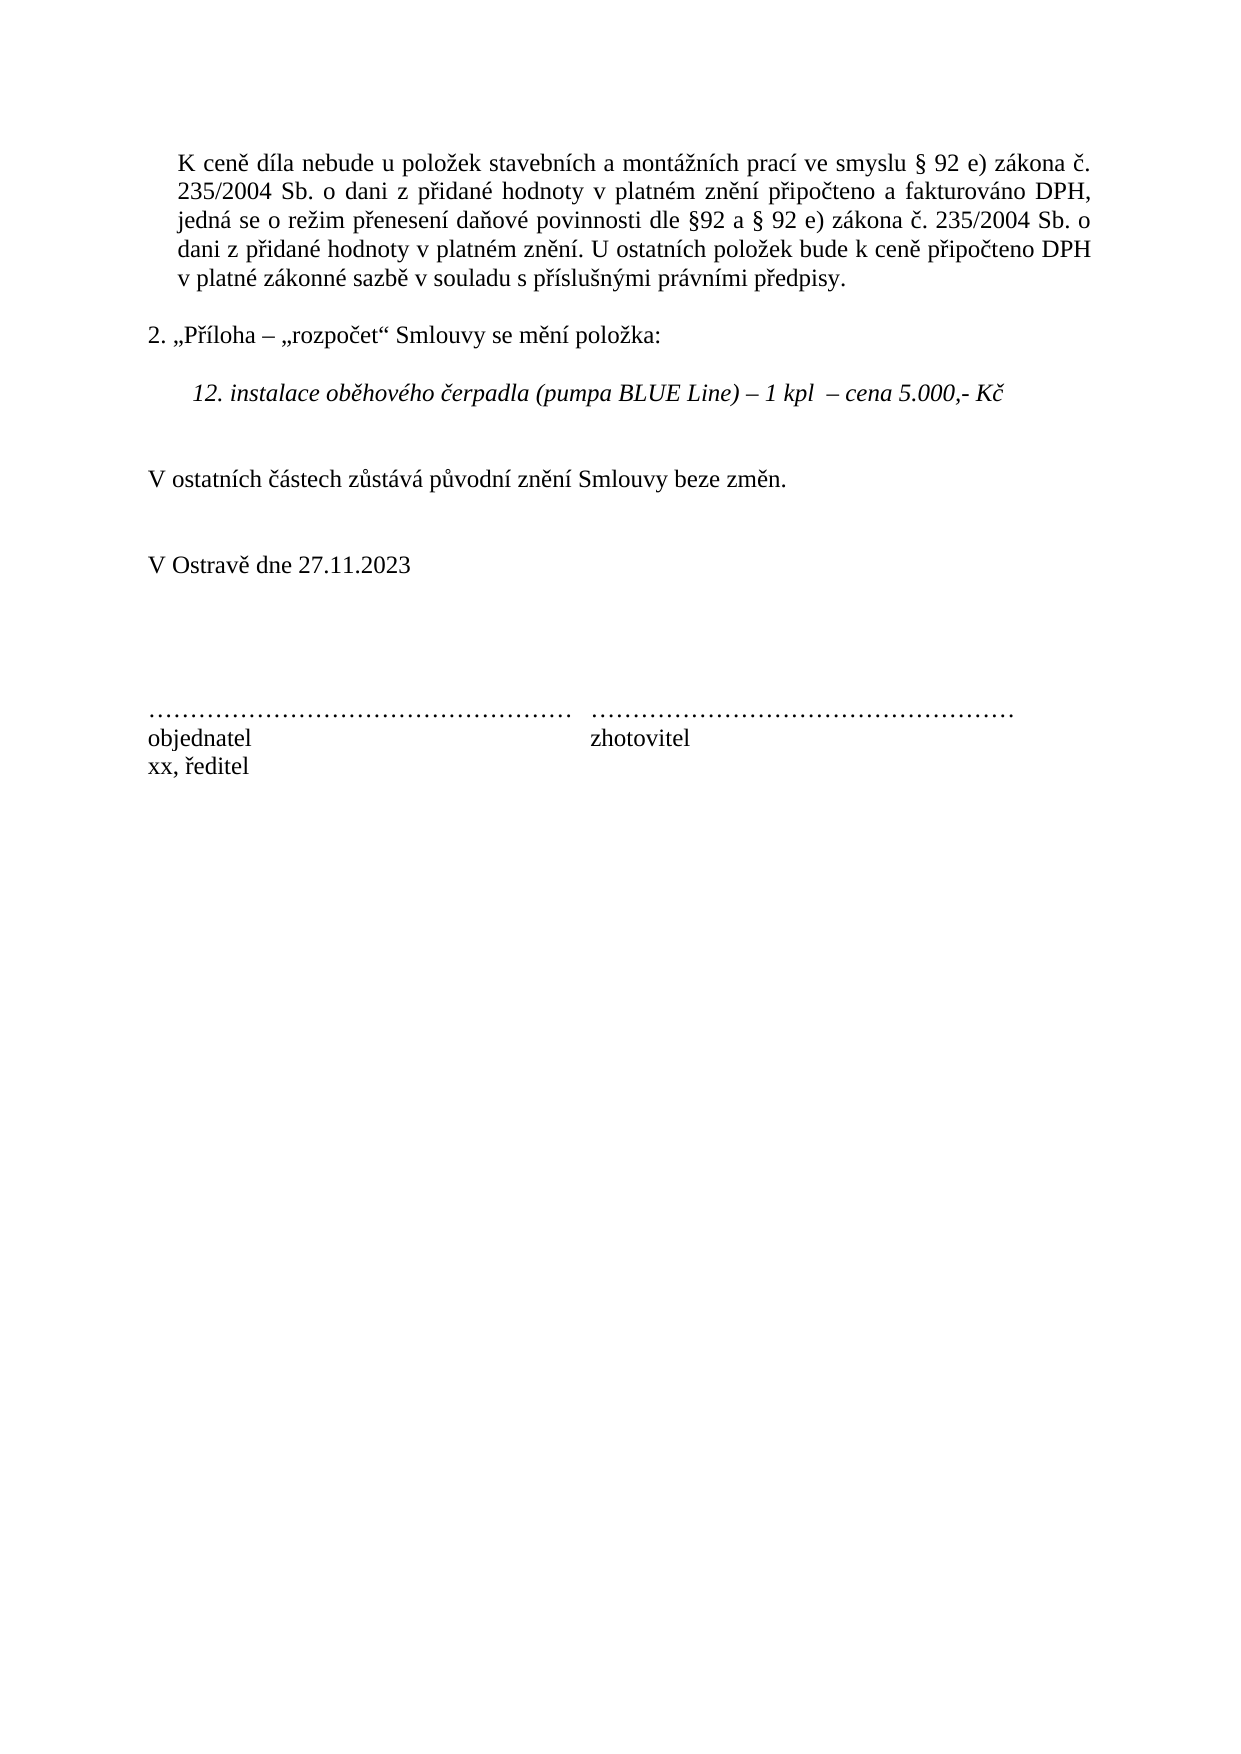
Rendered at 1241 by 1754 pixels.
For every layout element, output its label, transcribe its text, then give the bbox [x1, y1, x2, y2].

text V Ostravě dne 27.11.2023 [148, 550, 1093, 579]
text 12. instalace oběhového čerpadla (pumpa BLUE Line) – 1 kpl – cena 5.000,- Kč [192, 378, 1093, 406]
text …………………………………………… …………………………………………… [148, 694, 1093, 723]
text V ostatních částech zůstává původní znění Smlouvy beze změn. [148, 464, 1093, 493]
text objednatel zhotovitel [148, 723, 1093, 751]
text K ceně díla nebude u položek stavebních a montážních prací ve smyslu § 92 e) zákona č. 235/2004 Sb. o dani z přidané hodnoty v platném znění připočteno a fakturováno DPH, jedná se o režim přenesení daňové povinnosti dle §92 a § 92 e) zákona č. 235/2004 Sb. o dani z přidané hodnoty v platném znění. U ostatních položek bude k ceně připočteno DPH v platné zákonné sazbě v souladu s příslušnými právními předpisy. [177, 148, 1093, 291]
text 2. „Příloha – „rozpočet“ Smlouvy se mění položka: [148, 320, 1093, 349]
text xx, ředitel [148, 751, 1093, 780]
